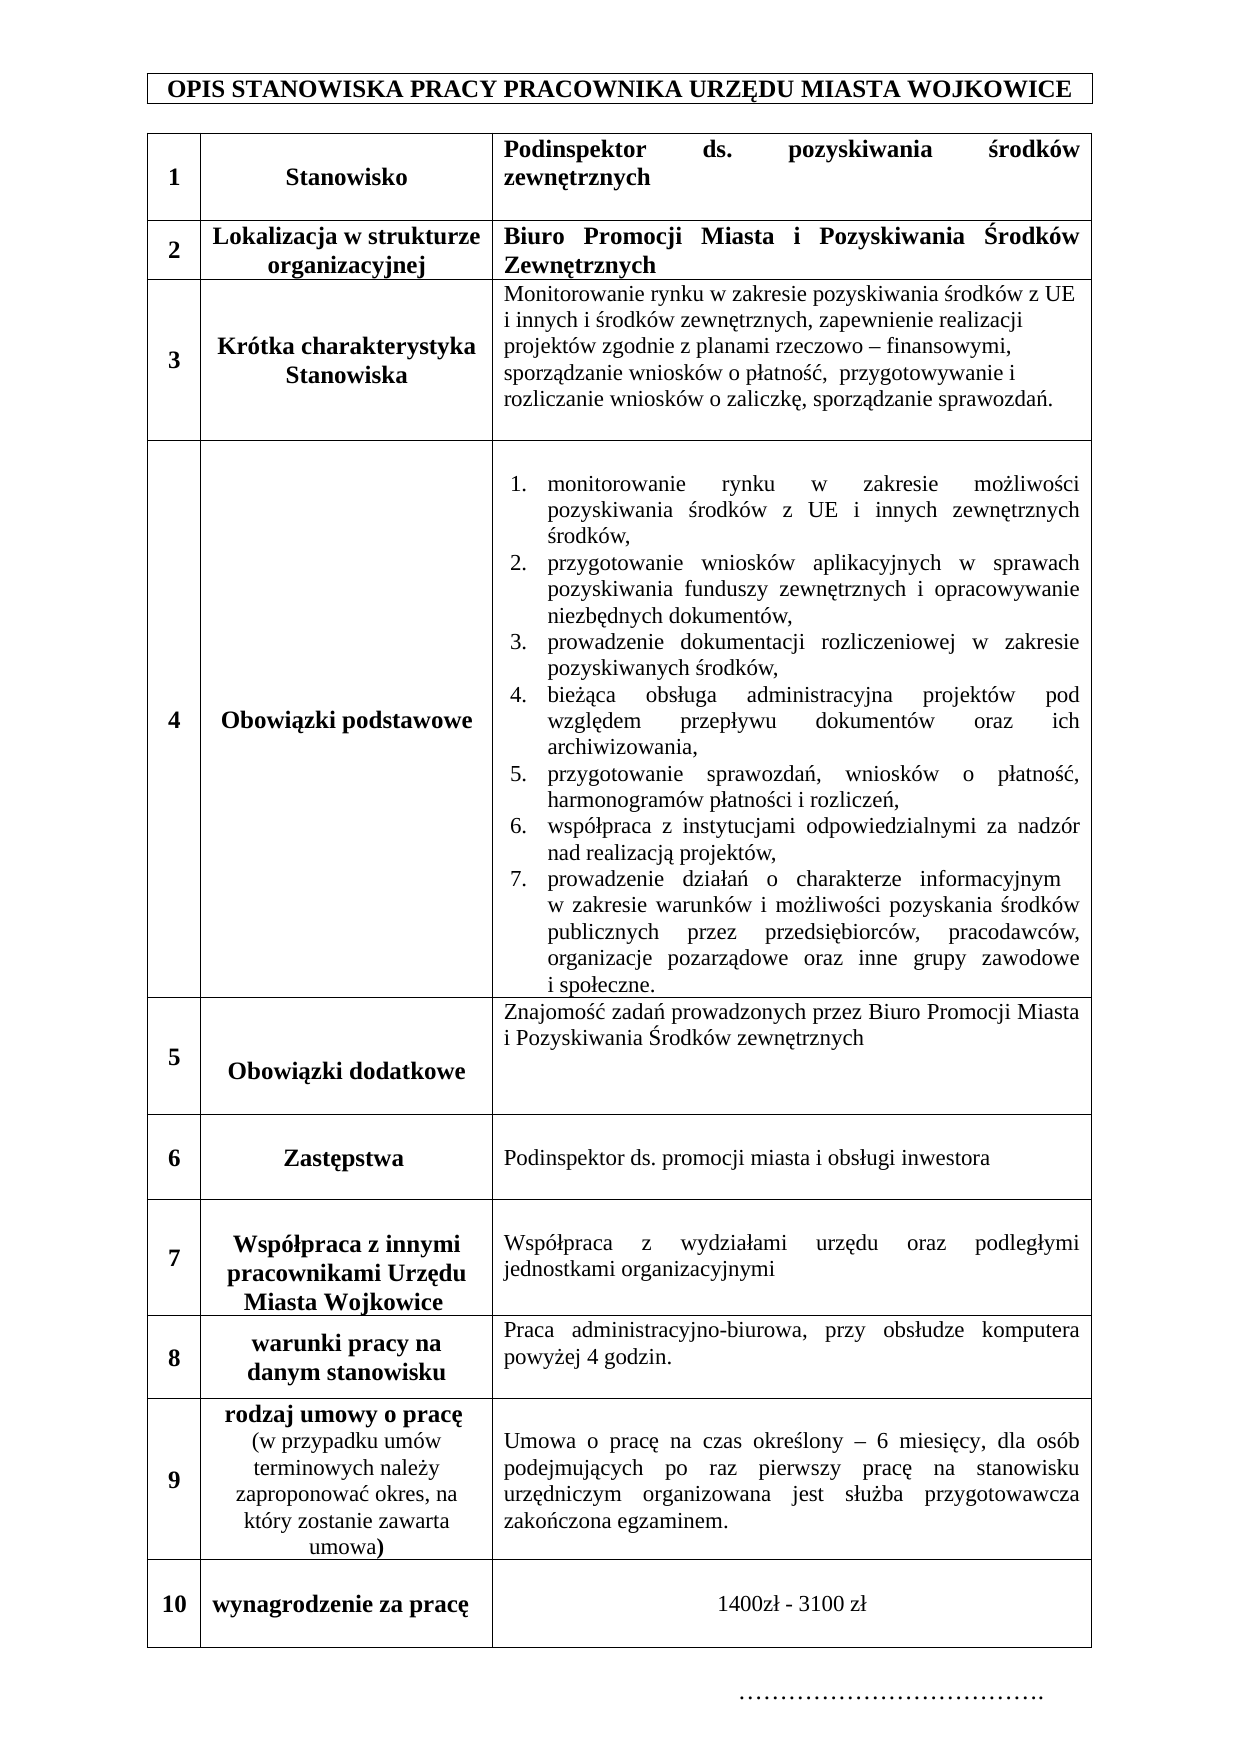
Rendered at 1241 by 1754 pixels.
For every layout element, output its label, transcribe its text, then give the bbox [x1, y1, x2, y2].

table_cell Współpraca z wydziałami urzędu oraz podległymi jednostkami organizacyjnymi [493, 1200, 1091, 1315]
table_cell Zastępstwa [201, 1115, 492, 1199]
table_cell 6 [148, 1115, 200, 1199]
table_header OPIS STANOWISKA PRACY PRACOWNIKA URZĘDU MIASTA WOJKOWICE [148, 74, 1092, 103]
table_cell Praca administracyjno-biurowa, przy obsłudze komputera powyżej 4 godzin. [493, 1316, 1091, 1398]
table_cell Obowiązki dodatkowe [201, 998, 492, 1114]
table_cell 4 [148, 441, 200, 997]
table_cell 7 [148, 1200, 200, 1315]
table_cell Obowiązki podstawowe [201, 441, 492, 997]
table_header Stanowisko [201, 134, 492, 220]
table_cell warunki pracy na danym stanowisku [201, 1316, 492, 1398]
table_cell Monitorowanie rynku w zakresie pozyskiwania środków z UE i innych i środków zewnętrznych, zapewnienie realizacji projektów zgodnie z planami rzeczowo – finansowymi, sporządzanie wniosków o płatność, przygotowywanie i rozliczanie wniosków o zaliczkę, sporządzanie sprawozdań. [493, 280, 1091, 440]
table_cell rodzaj umowy o pracę (w przypadku umów terminowych należy zaproponować okres, na który zostanie zawarta umowa) [201, 1399, 492, 1559]
table_header 1 [148, 134, 200, 220]
table_cell 5 [148, 998, 200, 1114]
table_cell Współpraca z innymi pracownikami Urzędu Miasta Wojkowice [201, 1200, 492, 1315]
table_cell 3 [148, 280, 200, 440]
table_header Podinspektor ds. pozyskiwania środków zewnętrznych [493, 134, 1091, 220]
table_cell Znajomość zadań prowadzonych przez Biuro Promocji Miasta i Pozyskiwania Środków zewnętrznych [493, 998, 1091, 1114]
table_cell Krótka charakterystyka Stanowiska [201, 280, 492, 440]
table_cell 9 [148, 1399, 200, 1559]
table_cell Lokalizacja w strukturze organizacyjnej [201, 221, 492, 278]
table_cell 1400zł - 3100 zł [493, 1560, 1091, 1647]
table_cell 10 [148, 1560, 200, 1647]
text ………………………………. [148, 1676, 1093, 1705]
table_cell wynagrodzenie za pracę [201, 1560, 492, 1647]
table_cell monitorowanie rynku w zakresie możliwości pozyskiwania środków z UE i innych zewnętrznych środków, przygotowanie wniosków aplikacyjnych w sprawach pozyskiwania funduszy zewnętrznych i opracowywanie niezbędnych dokumentów, prowadzenie dokumentacji rozliczeniowej w zakresie pozyskiwanych środków, bieżąca obsługa administracyjna projektów pod względem przepływu dokumentów oraz ich archiwizowania, przygotowanie sprawozdań, wniosków o płatność, harmonogramów płatności i rozliczeń, współpraca z instytucjami odpowiedzialnymi za nadzór nad realizacją projektów, prowadzenie działań o charakterze informacyjnym w zakresie warunków i możliwości pozyskania środków publicznych przez przedsiębiorców, pracodawców, organizacje pozarządowe oraz inne grupy zawodowe i społeczne. [493, 441, 1091, 997]
table_cell 2 [148, 221, 200, 278]
table_cell Umowa o pracę na czas określony – 6 miesięcy, dla osób podejmujących po raz pierwszy pracę na stanowisku urzędniczym organizowana jest służba przygotowawcza zakończona egzaminem. [493, 1399, 1091, 1559]
table_cell Biuro Promocji Miasta i Pozyskiwania Środków Zewnętrznych [493, 221, 1091, 278]
table_cell Podinspektor ds. promocji miasta i obsługi inwestora [493, 1115, 1091, 1199]
table_cell 8 [148, 1316, 200, 1398]
